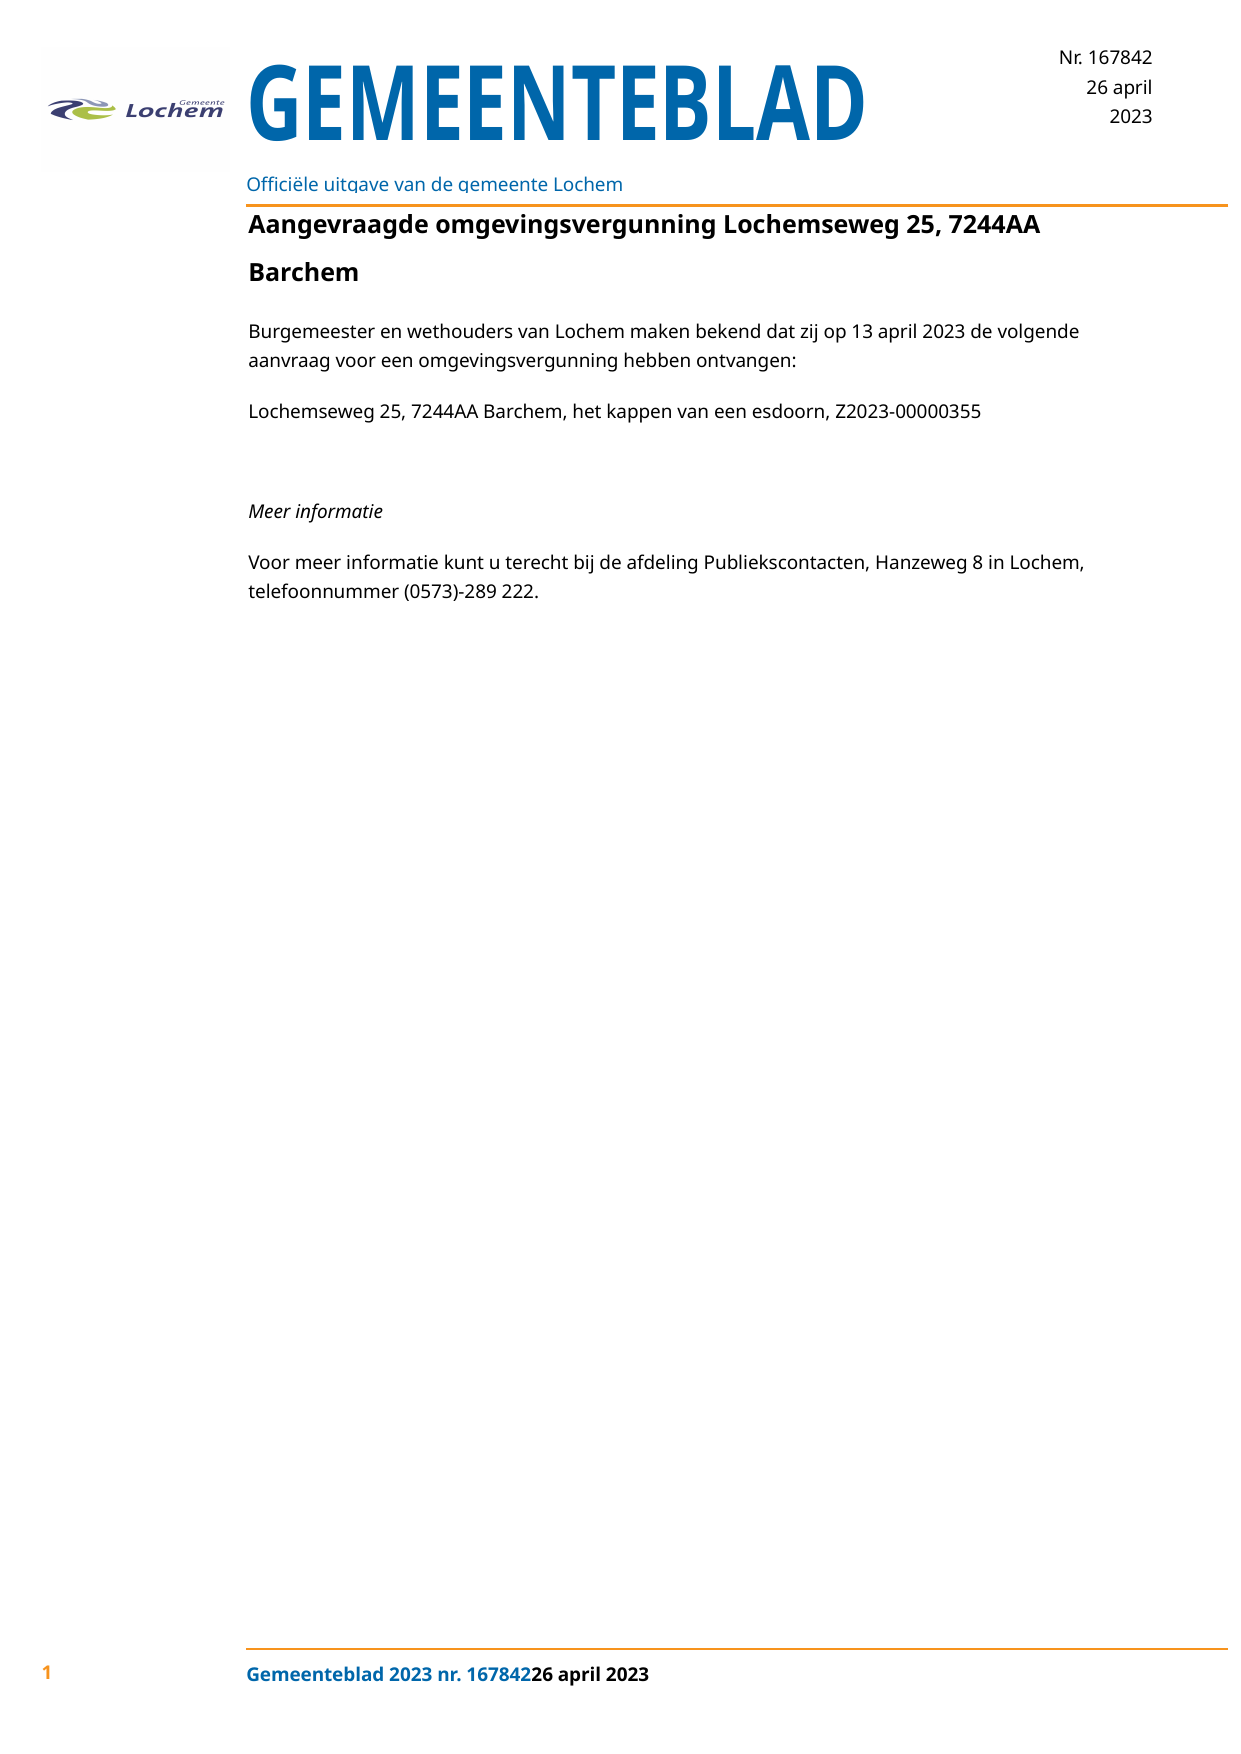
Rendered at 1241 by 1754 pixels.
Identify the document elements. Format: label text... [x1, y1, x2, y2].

text Burgemeester en wethouders van Lochem maken bekend dat zij op 13 april 2023 de volgende aanvraag voor een omgevingsvergunning hebben ontvangen: [248, 318, 1152, 373]
text Voor meer informatie kunt u terecht bij de afdeling Publiekscontacten, Hanzeweg 8 in Lochem, telefoonnummer (0573)-289 222. [248, 549, 1152, 604]
text Meer informatie [248, 499, 1152, 524]
picture [41, 47, 231, 172]
text Aangevraagde omgevingsvergunning Lochemseweg 25, 7244AA Barchem [248, 207, 1152, 288]
text Lochemseweg 25, 7244AA Barchem, het kappen van een esdoorn, Z2023-00000355 [248, 398, 1152, 424]
